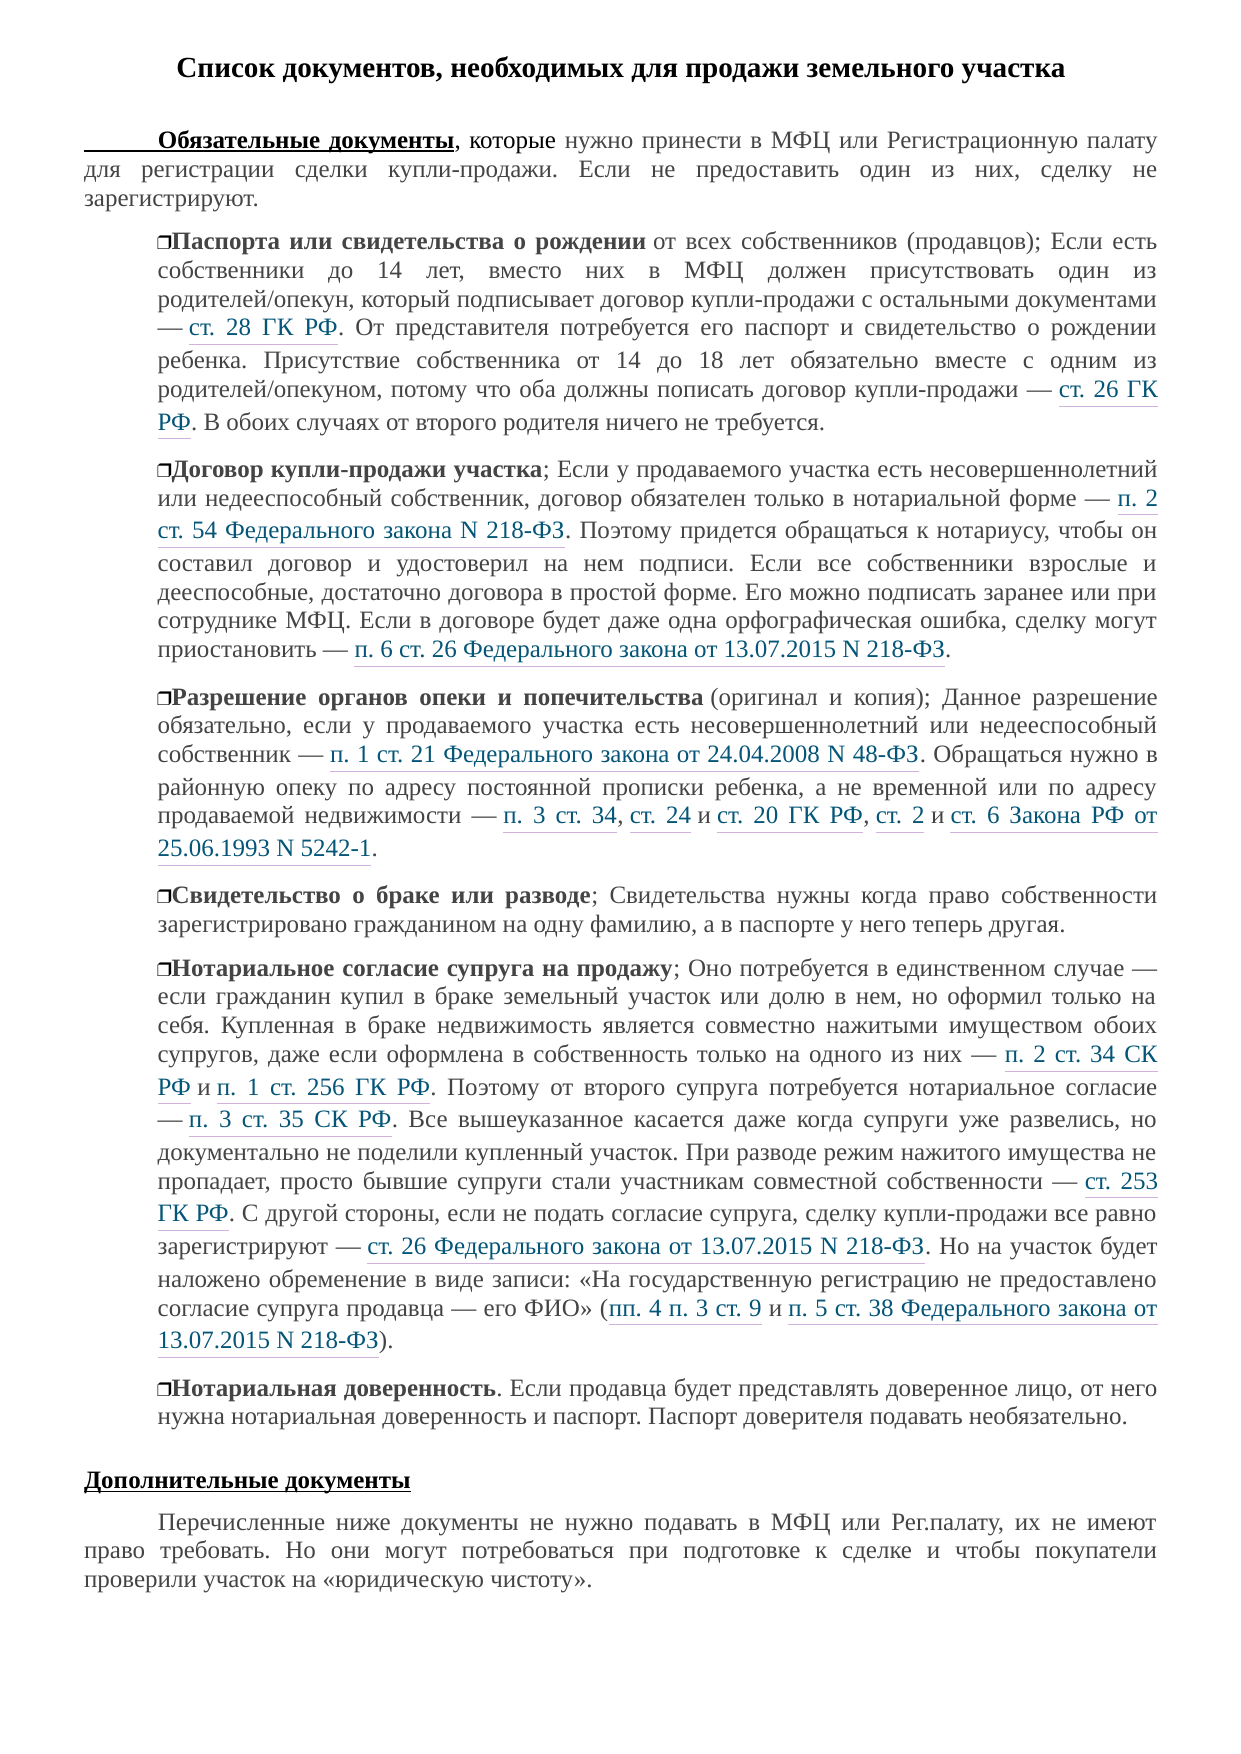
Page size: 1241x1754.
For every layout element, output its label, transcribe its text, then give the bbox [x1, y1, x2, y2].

subtitle Дополнительные документы [84, 1466, 1158, 1494]
text Обязательные документы, которые нужно принести в МФЦ или Регистрационную палату для регистрации сделки купли-продажи. Если не предоставить один из них, сделку не зарегистрируют. [84, 125, 1158, 212]
list Нотариальная доверенность. Если продавца будет представлять доверенное лицо, от него нужна нотариальная доверенность и паспорт. Паспорт доверителя подавать необязательно. [84, 1373, 1158, 1430]
list Договор купли-продажи участка; Если у продаваемого участка есть несовершеннолетний или недееспособный собственник, договор обязателен только в нотариальной форме — п. 2 ст. 54 Федерального закона N 218-ФЗ. Поэтому придется обращаться к нотариусу, чтобы он составил договор и удостоверил на нем подписи. Если все собственники взрослые и дееспособные, достаточно договора в простой форме. Его можно подписать заранее или при сотруднике МФЦ. Если в договоре будет даже одна орфографическая ошибка, сделку могут приостановить — п. 6 ст. 26 Федерального закона от 13.07.2015 N 218-ФЗ. [84, 454, 1158, 667]
text Перечисленные ниже документы не нужно подавать в МФЦ или Рег.палату, их не имеют право требовать. Но они могут потребоваться при подготовке к сделке и чтобы покупатели проверили участок на «юридическую чистоту». [84, 1507, 1158, 1593]
list Разрешение органов опеки и попечительства (оригинал и копия); Данное разрешение обязательно, если у продаваемого участка есть несовершеннолетний или недееспособный собственник — п. 1 ст. 21 Федерального закона от 24.04.2008 N 48-ФЗ. Обращаться нужно в районную опеку по адресу постоянной прописки ребенка, а не временной или по адресу продаваемой недвижимости — п. 3 ст. 34, ст. 24 и ст. 20 ГК РФ, ст. 2 и ст. 6 Закона РФ от 25.06.1993 N 5242-1. [84, 682, 1158, 866]
list Нотариальное согласие супруга на продажу; Оно потребуется в единственном случае — если гражданин купил в браке земельный участок или долю в нем, но оформил только на себя. Купленная в браке недвижимость является совместно нажитыми имуществом обоих супругов, даже если оформлена в собственность только на одного из них — п. 2 ст. 34 СК РФ и п. 1 ст. 256 ГК РФ. Поэтому от второго супруга потребуется нотариальное согласие — п. 3 ст. 35 СК РФ. Все вышеуказанное касается даже когда супруги уже развелись, но документально не поделили купленный участок. При разводе режим нажитого имущества не пропадает, просто бывшие супруги стали участникам совместной собственности — ст. 253 ГК РФ. С другой стороны, если не подать согласие супруга, сделку купли-продажи все равно зарегистрируют — ст. 26 Федерального закона от 13.07.2015 N 218-ФЗ. Но на участок будет наложено обременение в виде записи: «На государственную регистрацию не предоставлено согласие супруга продавца — его ФИО» (пп. 4 п. 3 ст. 9 и п. 5 ст. 38 Федерального закона от 13.07.2015 N 218-ФЗ). [84, 953, 1158, 1358]
list Паспорта или свидетельства о рождении от всех собственников (продавцов); Если есть собственники до 14 лет, вместо них в МФЦ должен присутствовать один из родителей/опекун, который подписывает договор купли-продажи с остальными документами — ст. 28 ГК РФ. От представителя потребуется его паспорт и свидетельство о рождении ребенка. Присутствие собственника от 14 до 18 лет обязательно вместе с одним из родителей/опекуном, потому что оба должны пописать договор купли-продажи — ст. 26 ГК РФ. В обоих случаях от второго родителя ничего не требуется. [84, 226, 1158, 439]
subtitle Список документов, необходимых для продажи земельного участка [84, 51, 1158, 84]
list Свидетельство о браке или разводе; Свидетельства нужны когда право собственности зарегистрировано гражданином на одну фамилию, а в паспорте у него теперь другая. [84, 881, 1158, 938]
